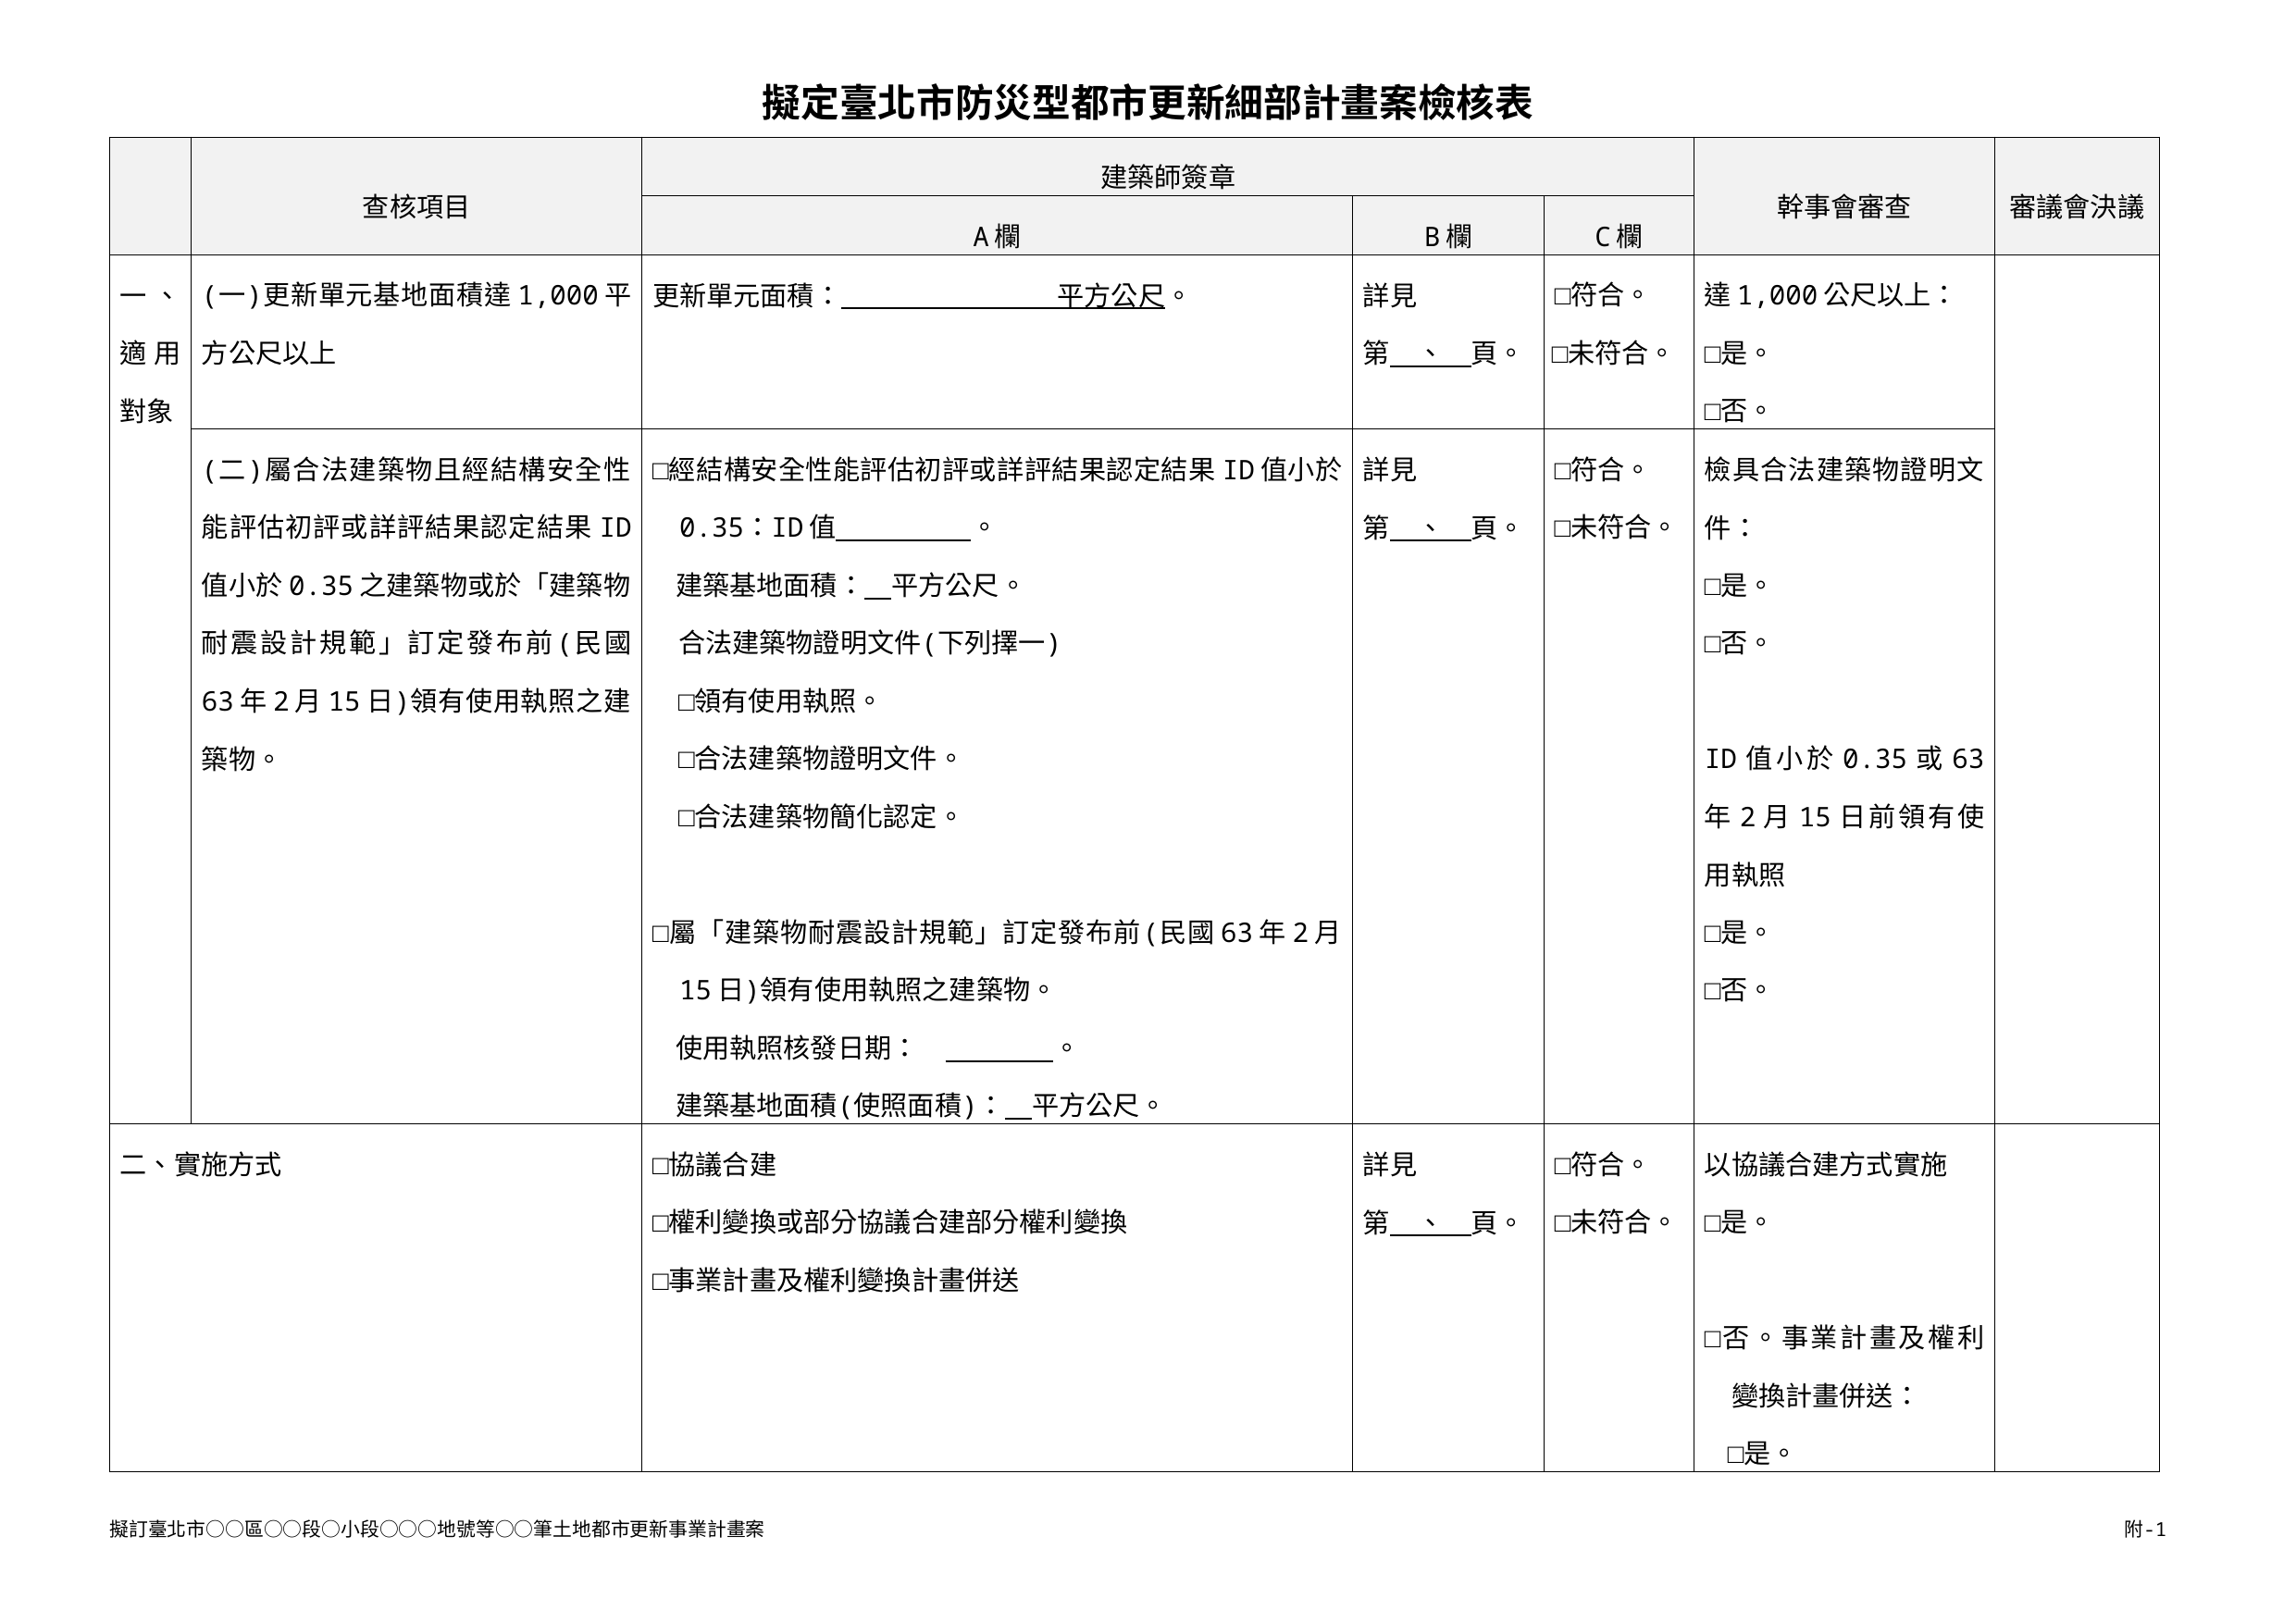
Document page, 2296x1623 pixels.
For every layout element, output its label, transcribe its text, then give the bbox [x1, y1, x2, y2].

table_cell □協議合建 □權利變換或部分協議合建部分權利變換 □事業計畫及權利變換計畫併送 [642, 1124, 1352, 1471]
text 擬定臺北市防災型都市更新細部計畫案檢核表 [109, 61, 2186, 119]
table_cell 詳見 第 、 頁。 [1353, 255, 1544, 428]
table_cell 更新單元面積： 平方公尺。 [642, 255, 1352, 428]
table_header [110, 138, 191, 254]
table_cell 二、實施方式 [110, 1124, 641, 1471]
table_cell 詳見 第 、 頁。 [1353, 429, 1544, 1123]
table_cell □經結構安全性能評估初評或詳評結果認定結果ID值小於0.35：ID值 。 建築基地面積： 平方公尺。 合法建築物證明文件(下列擇一) □領有使用執照。 □合法建築物證明文件。 □合法建築物簡化認定。 □屬「建築物耐震設計規範」訂定發布前(民國63年2月15日)領有使用執照之建築物。 使用執照核發日期： 。 建築基地面積(使照面積)： 平方公尺。 [642, 429, 1352, 1123]
table_header 建築師簽章 [642, 138, 1694, 195]
table_cell C欄 [1545, 196, 1694, 254]
table_cell □符合。 □未符合。 [1545, 429, 1694, 1123]
table_header 審議會決議 [1995, 138, 2159, 254]
table_cell 檢具合法建築物證明文件： □是。 □否。 ID值小於0.35或63年2月15日前領有使用執照 □是。 □否。 [1694, 429, 1994, 1123]
table_cell (一)更新單元基地面積達1,000平方公尺以上 [192, 255, 641, 428]
table_cell 達1,000公尺以上： □是。 □否。 [1694, 255, 1994, 428]
table_header 查核項目 [192, 138, 641, 254]
table_cell 以協議合建方式實施 □是。 □否。事業計畫及權利變換計畫併送： □是。 [1694, 1124, 1994, 1471]
table_cell [1995, 255, 2159, 1123]
table_cell B欄 [1353, 196, 1544, 254]
table_header 幹事會審查 [1694, 138, 1994, 254]
table_cell [1995, 1124, 2159, 1471]
table_cell A欄 [642, 196, 1352, 254]
table_cell □符合。 □未符合。 [1545, 1124, 1694, 1471]
table_cell □符合。 □未符合。 [1545, 255, 1694, 428]
table_cell (二)屬合法建築物且經結構安全性能評估初評或詳評結果認定結果ID值小於0.35之建築物或於「建築物耐震設計規範」訂定發布前(民國63年2月15日)領有使用執照之建築物。 [192, 429, 641, 1123]
table_cell 一、適用對象 [110, 255, 191, 1123]
table_cell 詳見 第 、 頁。 [1353, 1124, 1544, 1471]
